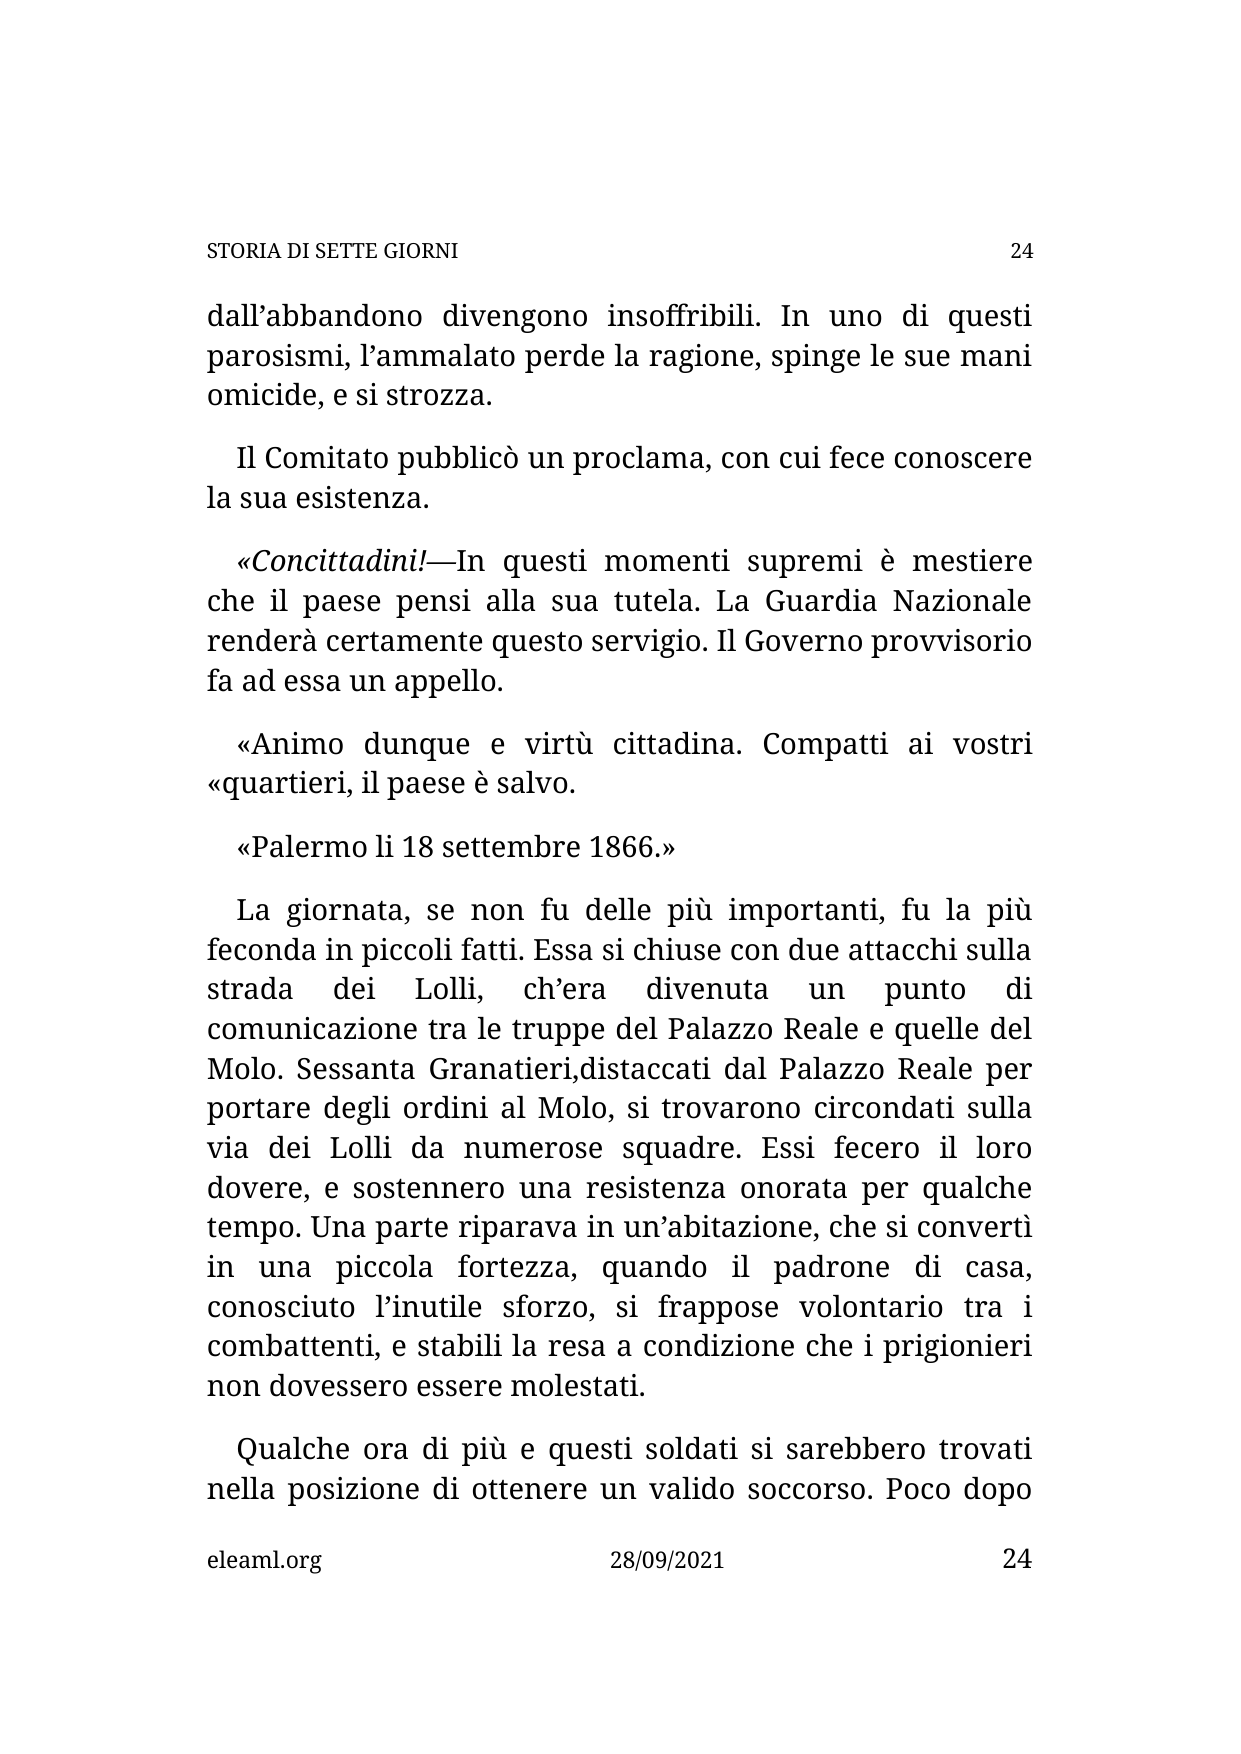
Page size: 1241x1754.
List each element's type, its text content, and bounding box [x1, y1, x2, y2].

text Qualche ora di più e questi soldati si sarebbero trovati nella posizione di ottenere un valido soccorso. Poco dopo [207, 1429, 1033, 1508]
text dall’abbandono divengono insoffribili. In uno di questi parosismi, l’ammalato perde la ragione, spinge le sue mani omicide, e si strozza. [207, 295, 1033, 414]
text «Animo dunque e virtù cittadina. Compatti ai vostri «quartieri, il paese è salvo. [207, 723, 1033, 802]
text «Concittadini!—In questi momenti supremi è mestiere che il paese pensi alla sua tutela. La Guardia Nazionale renderà certamente questo servigio. Il Governo provvisorio fa ad essa un appello. [207, 541, 1033, 699]
text La giornata, se non fu delle più importanti, fu la più feconda in piccoli fatti. Essa si chiuse con due attacchi sulla strada dei Lolli, ch’era divenuta un punto di comunicazione tra le truppe del Palazzo Reale e quelle del Molo. Sessanta Granatieri,distaccati dal Palazzo Reale per portare degli ordini al Molo, si trovarono circondati sulla via dei Lolli da numerose squadre. Essi fecero il loro dovere, e sostennero una resistenza onorata per qualche tempo. Una parte riparava in un’abitazione, che si convertì in una piccola fortezza, quando il padrone di casa, conosciuto l’inutile sforzo, si frappose volontario tra i combattenti, e stabili la resa a condizione che i prigionieri non dovessero essere molestati. [207, 889, 1033, 1405]
text Il Comitato pubblicò un proclama, con cui fece conoscere la sua esistenza. [207, 438, 1033, 517]
text «Palermo li 18 settembre 1866.» [207, 826, 1033, 866]
